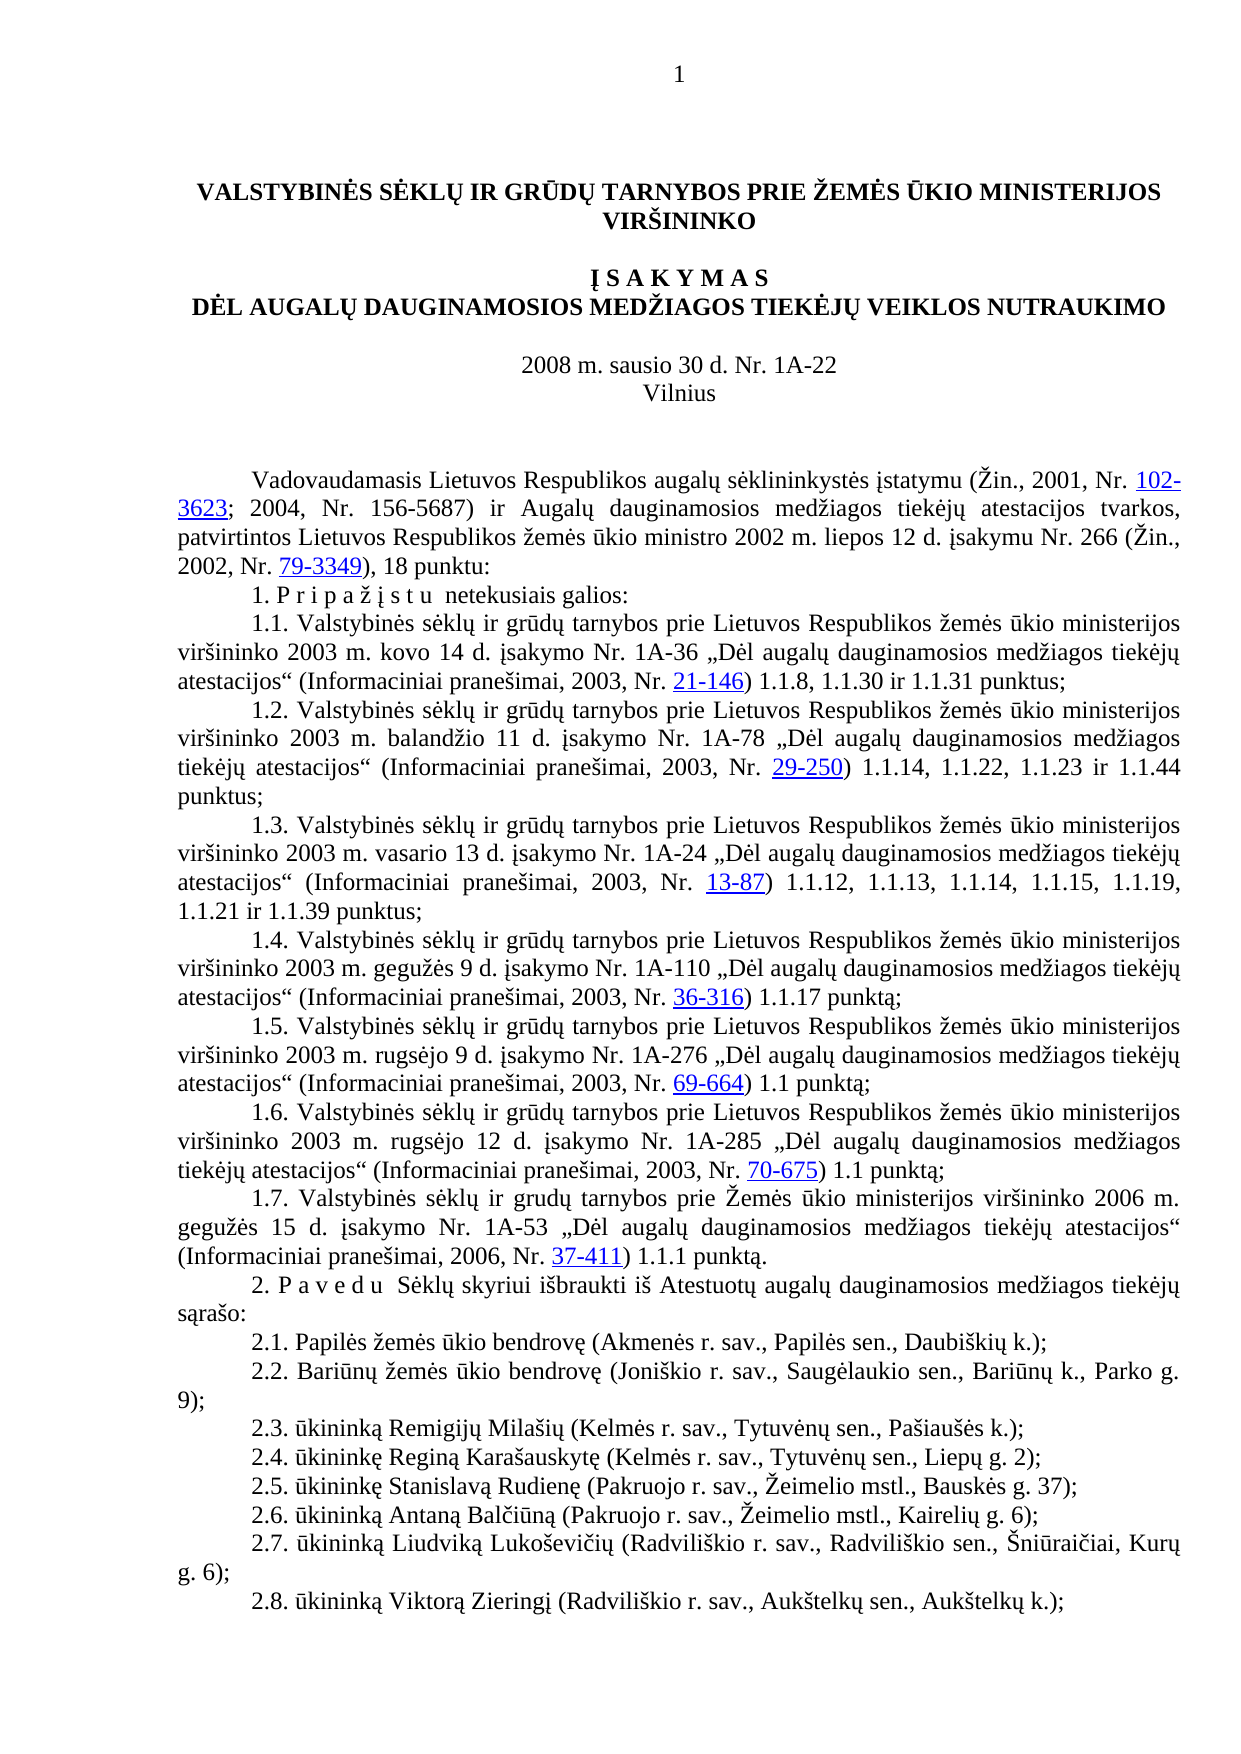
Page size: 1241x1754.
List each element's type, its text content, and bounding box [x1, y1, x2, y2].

text 1.3. Valstybinės sėklų ir grūdų tarnybos prie Lietuvos Respublikos žemės ūkio ministerijos viršininko 2003 m. vasario 13 d. įsakymo Nr. 1A-24 „Dėl augalų dauginamosios medžiagos tiekėjų atestacijos“ (Informaciniai pranešimai, 2003, Nr. 13-87) 1.1.12, 1.1.13, 1.1.14, 1.1.15, 1.1.19, 1.1.21 ir 1.1.39 punktus; [177, 810, 1181, 925]
text 1.5. Valstybinės sėklų ir grūdų tarnybos prie Lietuvos Respublikos žemės ūkio ministerijos viršininko 2003 m. rugsėjo 9 d. įsakymo Nr. 1A-276 „Dėl augalų dauginamosios medžiagos tiekėjų atestacijos“ (Informaciniai pranešimai, 2003, Nr. 69-664) 1.1 punktą; [177, 1011, 1181, 1097]
text 2.2. Bariūnų žemės ūkio bendrovę (Joniškio r. sav., Saugėlaukio sen., Bariūnų k., Parko g. 9); [177, 1356, 1181, 1413]
text 1.4. Valstybinės sėklų ir grūdų tarnybos prie Lietuvos Respublikos žemės ūkio ministerijos viršininko 2003 m. gegužės 9 d. įsakymo Nr. 1A-110 „Dėl augalų dauginamosios medžiagos tiekėjų atestacijos“ (Informaciniai pranešimai, 2003, Nr. 36-316) 1.1.17 punktą; [177, 925, 1181, 1011]
text 2.8. ūkininką Viktorą Zieringį (Radviliškio r. sav., Aukštelkų sen., Aukštelkų k.); [177, 1586, 1181, 1615]
text 2.1. Papilės žemės ūkio bendrovę (Akmenės r. sav., Papilės sen., Daubiškių k.); [177, 1327, 1181, 1356]
text Vilnius [177, 378, 1181, 407]
text 1.1. Valstybinės sėklų ir grūdų tarnybos prie Lietuvos Respublikos žemės ūkio ministerijos viršininko 2003 m. kovo 14 d. įsakymo Nr. 1A-36 „Dėl augalų dauginamosios medžiagos tiekėjų atestacijos“ (Informaciniai pranešimai, 2003, Nr. 21-146) 1.1.8, 1.1.30 ir 1.1.31 punktus; [177, 608, 1181, 695]
text 1.7. Valstybinės sėklų ir grudų tarnybos prie Žemės ūkio ministerijos viršininko 2006 m. gegužės 15 d. įsakymo Nr. 1A-53 „Dėl augalų dauginamosios medžiagos tiekėjų atestacijos“ (Informaciniai pranešimai, 2006, Nr. 37-411) 1.1.1 punktą. [177, 1183, 1181, 1270]
text 2.7. ūkininką Liudviką Lukoševičių (Radviliškio r. sav., Radviliškio sen., Šniūraičiai, Kurų g. 6); [177, 1528, 1181, 1586]
text Vadovaudamasis Lietuvos Respublikos augalų sėklininkystės įstatymu (Žin., 2001, Nr. 102-3623; 2004, Nr. 156-5687) ir Augalų dauginamosios medžiagos tiekėjų atestacijos tvarkos, patvirtintos Lietuvos Respublikos žemės ūkio ministro 2002 m. liepos 12 d. įsakymu Nr. 266 (Žin., 2002, Nr. 79-3349), 18 punktu: [177, 465, 1181, 580]
text 1.2. Valstybinės sėklų ir grūdų tarnybos prie Lietuvos Respublikos žemės ūkio ministerijos viršininko 2003 m. balandžio 11 d. įsakymo Nr. 1A-78 „Dėl augalų dauginamosios medžiagos tiekėjų atestacijos“ (Informaciniai pranešimai, 2003, Nr. 29-250) 1.1.14, 1.1.22, 1.1.23 ir 1.1.44 punktus; [177, 695, 1181, 810]
text VALSTYBINĖS SĖKLŲ IR GRŪDŲ TARNYBOS PRIE ŽEMĖS ŪKIO MINISTERIJOS VIRŠININKO [177, 177, 1181, 235]
text 2008 m. sausio 30 d. Nr. 1A-22 [177, 350, 1181, 378]
text Į S A K Y M A S [177, 263, 1181, 292]
text 2.3. ūkininką Remigijų Milašių (Kelmės r. sav., Tytuvėnų sen., Pašiaušės k.); [177, 1413, 1181, 1442]
text DĖL AUGALŲ DAUGINAMOSIOS MEDŽIAGOS TIEKĖJŲ VEIKLOS NUTRAUKIMO [177, 292, 1181, 321]
text 2. Pavedu Sėklų skyriui išbraukti iš Atestuotų augalų dauginamosios medžiagos tiekėjų sąrašo: [177, 1270, 1181, 1327]
text 1. Pripažįstu netekusiais galios: [177, 580, 1181, 608]
text 2.6. ūkininką Antaną Balčiūną (Pakruojo r. sav., Žeimelio mstl., Kairelių g. 6); [177, 1500, 1181, 1528]
text 2.4. ūkininkę Reginą Karašauskytę (Kelmės r. sav., Tytuvėnų sen., Liepų g. 2); [177, 1442, 1181, 1471]
text 2.5. ūkininkę Stanislavą Rudienę (Pakruojo r. sav., Žeimelio mstl., Bauskės g. 37); [177, 1471, 1181, 1500]
text 1.6. Valstybinės sėklų ir grūdų tarnybos prie Lietuvos Respublikos žemės ūkio ministerijos viršininko 2003 m. rugsėjo 12 d. įsakymo Nr. 1A-285 „Dėl augalų dauginamosios medžiagos tiekėjų atestacijos“ (Informaciniai pranešimai, 2003, Nr. 70-675) 1.1 punktą; [177, 1097, 1181, 1183]
